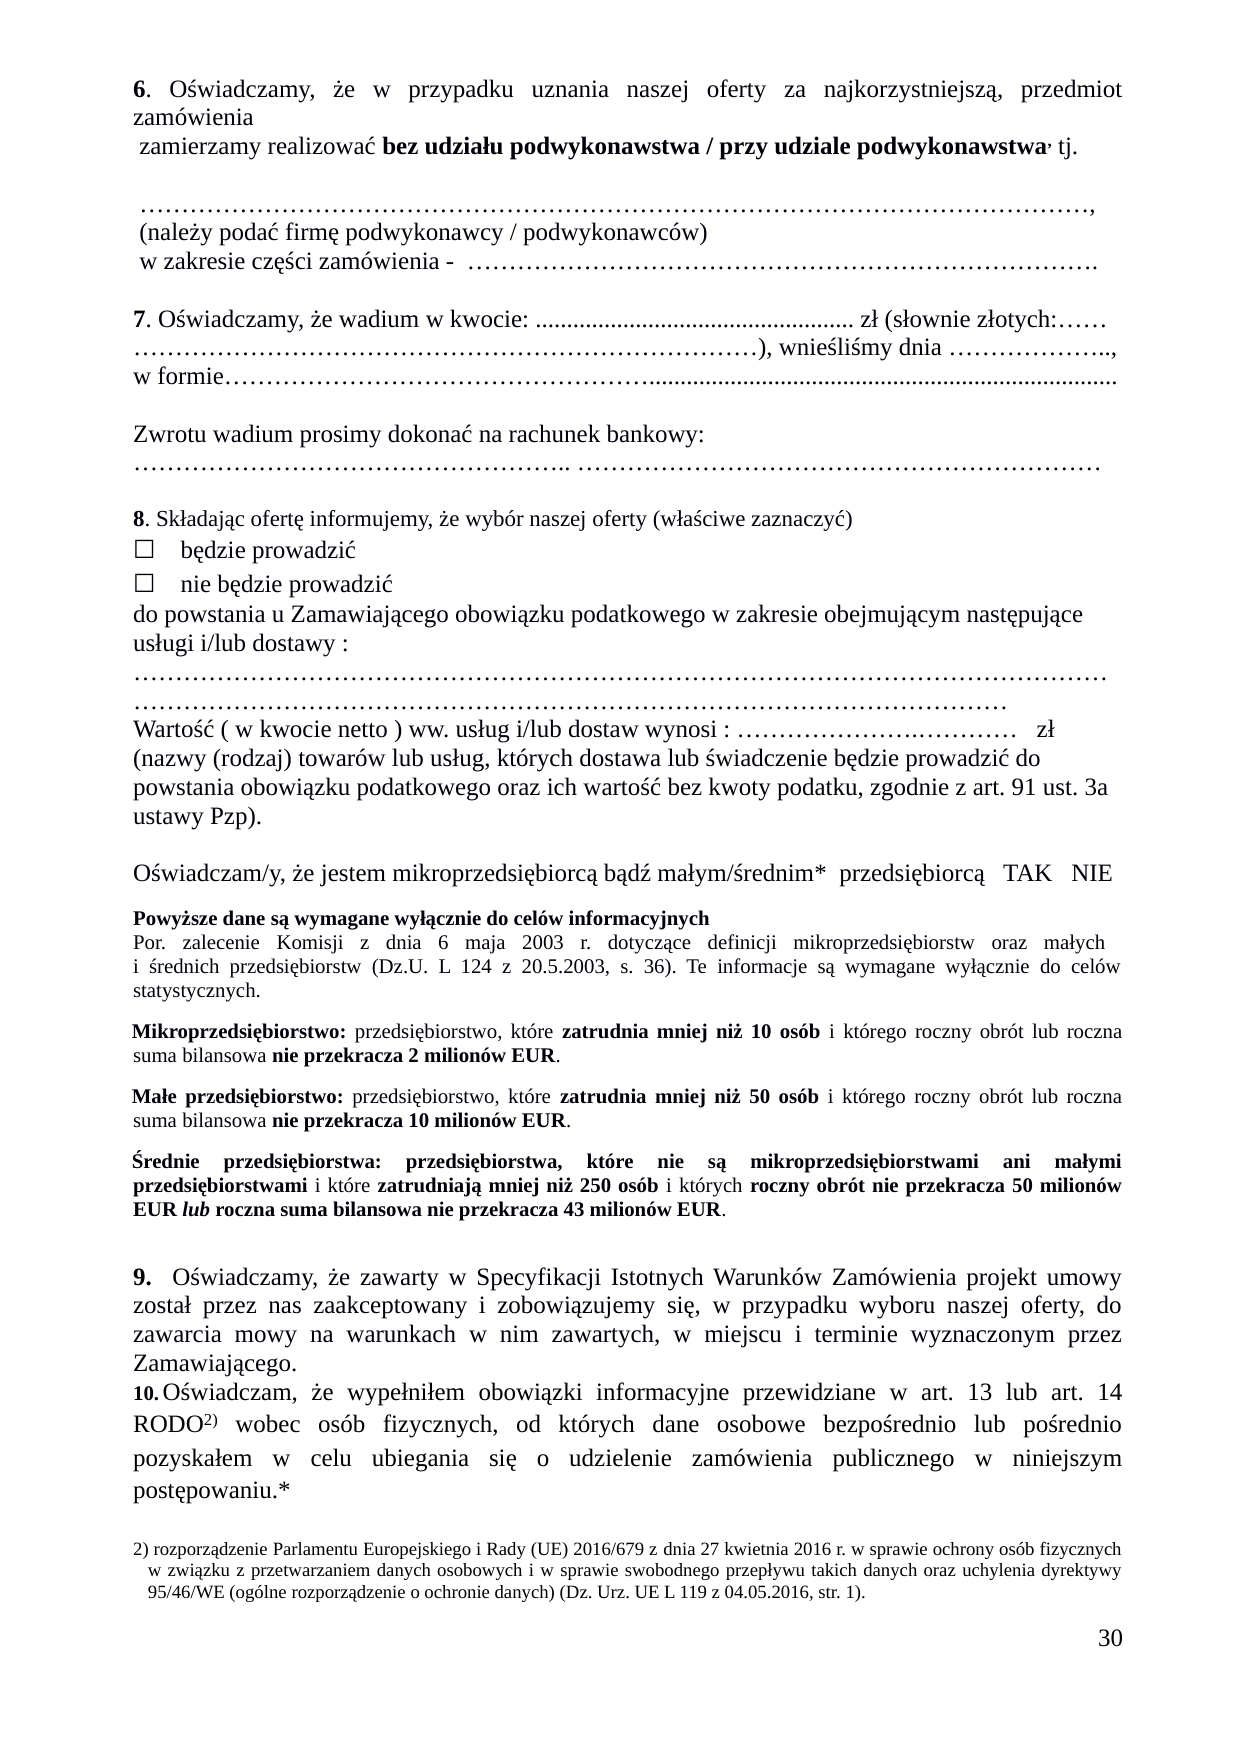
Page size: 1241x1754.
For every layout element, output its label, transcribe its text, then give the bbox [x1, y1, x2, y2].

list do powstania u Zamawiającego obowiązku podatkowego w zakresie obejmującym następujące usługi i/lub dostawy : [133, 599, 1123, 657]
text zamierzamy realizować bez udziału podwykonawstwa / przy udziale podwykonawstwa, tj. [133, 131, 1123, 160]
list ☐ będzie prowadzić [133, 531, 1123, 565]
list Oświadczamy, że zawarty w Specyfikacji Istotnych Warunków Zamówienia projekt umowy został przez nas zaakceptowany i zobowiązujemy się, w przypadku wyboru naszej oferty, do zawarcia mowy na warunkach w nim zawartych, w miejscu i terminie wyznaczonym przez Zamawiającego. [133, 1262, 1123, 1377]
text 6. Oświadczamy, że w przypadku uznania naszej oferty za najkorzystniejszą, przedmiot zamówienia [133, 74, 1123, 131]
text …………………………………………………………………), wnieśliśmy dnia ……………….., w formie……………………………………………........................................................................... [133, 332, 1123, 390]
text 8. Składając ofertę informujemy, że wybór naszej oferty (właściwe zaznaczyć) [133, 505, 1123, 531]
text Mikroprzedsiębiorstwo: przedsiębiorstwo, które zatrudnia mniej niż 10 osób i którego roczny obrót lub roczna suma bilansowa nie przekracza 2 milionów EUR. [132, 1019, 1123, 1067]
text w zakresie części zamówienia - …………………………………………………………………. [133, 246, 1123, 275]
list ☐ nie będzie prowadzić [133, 565, 1123, 599]
list Wartość ( w kwocie netto ) ww. usług i/lub dostaw wynosi : ………………….………… zł [133, 714, 1123, 743]
text Średnie przedsiębiorstwa: przedsiębiorstwa, które nie są mikroprzedsiębiorstwami ani małymi przedsiębiorstwami i które zatrudniają mniej niż 250 osób i których roczny obrót nie przekracza 50 milionów EUR lub roczna suma bilansowa nie przekracza 43 milionów EUR. [132, 1149, 1123, 1221]
list (nazwy (rodzaj) towarów lub usług, których dostawa lub świadczenie będzie prowadzić do powstania obowiązku podatkowego oraz ich wartość bez kwoty podatku, zgodnie z art. 91 ust. 3a ustawy Pzp). [133, 743, 1123, 829]
text Por. zalecenie Komisji z dnia 6 maja 2003 r. dotyczące definicji mikroprzedsiębiorstw oraz małych i średnich przedsiębiorstw (Dz.U. L 124 z 20.5.2003, s. 36). Te informacje są wymagane wyłącznie do celów statystycznych. [133, 930, 1123, 1002]
text …………………………………………….. ……………………………………………………… [133, 447, 1123, 476]
text Zwrotu wadium prosimy dokonać na rachunek bankowy: [133, 419, 1123, 447]
list Oświadczam, że wypełniłem obowiązki informacyjne przewidziane w art. 13 lub art. 14 RODO2) wobec osób fizycznych, od których dane osobowe bezpośrednio lub pośrednio pozyskałem w celu ubiegania się o udzielenie zamówienia publicznego w niniejszym postępowaniu.* [133, 1377, 1123, 1504]
text Małe przedsiębiorstwo: przedsiębiorstwo, które zatrudnia mniej niż 50 osób i którego roczny obrót lub roczna suma bilansowa nie przekracza 10 milionów EUR. [132, 1084, 1123, 1132]
list Oświadczam/y, że jestem mikroprzedsiębiorcą bądź małym/średnim* przedsiębiorcą TAK NIE [133, 858, 1123, 887]
text 7. Oświadczamy, że wadium w kwocie: ................................................... zł (słownie złotych:…… [133, 304, 1123, 332]
list …………………………………………………………………………………………………………………………………………………………………………………………………… [133, 657, 1123, 714]
list Powyższe dane są wymagane wyłącznie do celów informacyjnych [133, 906, 1123, 930]
text (należy podać firmę podwykonawcy / podwykonawców) [133, 217, 1123, 246]
text ……………………………………………………………………………………………………, [133, 189, 1123, 217]
text 2) rozporządzenie Parlamentu Europejskiego i Rady (UE) 2016/679 z dnia 27 kwietnia 2016 r. w sprawie ochrony osób fizycznych w związku z przetwarzaniem danych osobowych i w sprawie swobodnego przepływu takich danych oraz uchylenia dyrektywy 95/46/WE (ogólne rozporządzenie o ochronie danych) (Dz. Urz. UE L 119 z 04.05.2016, str. 1). [133, 1537, 1123, 1602]
